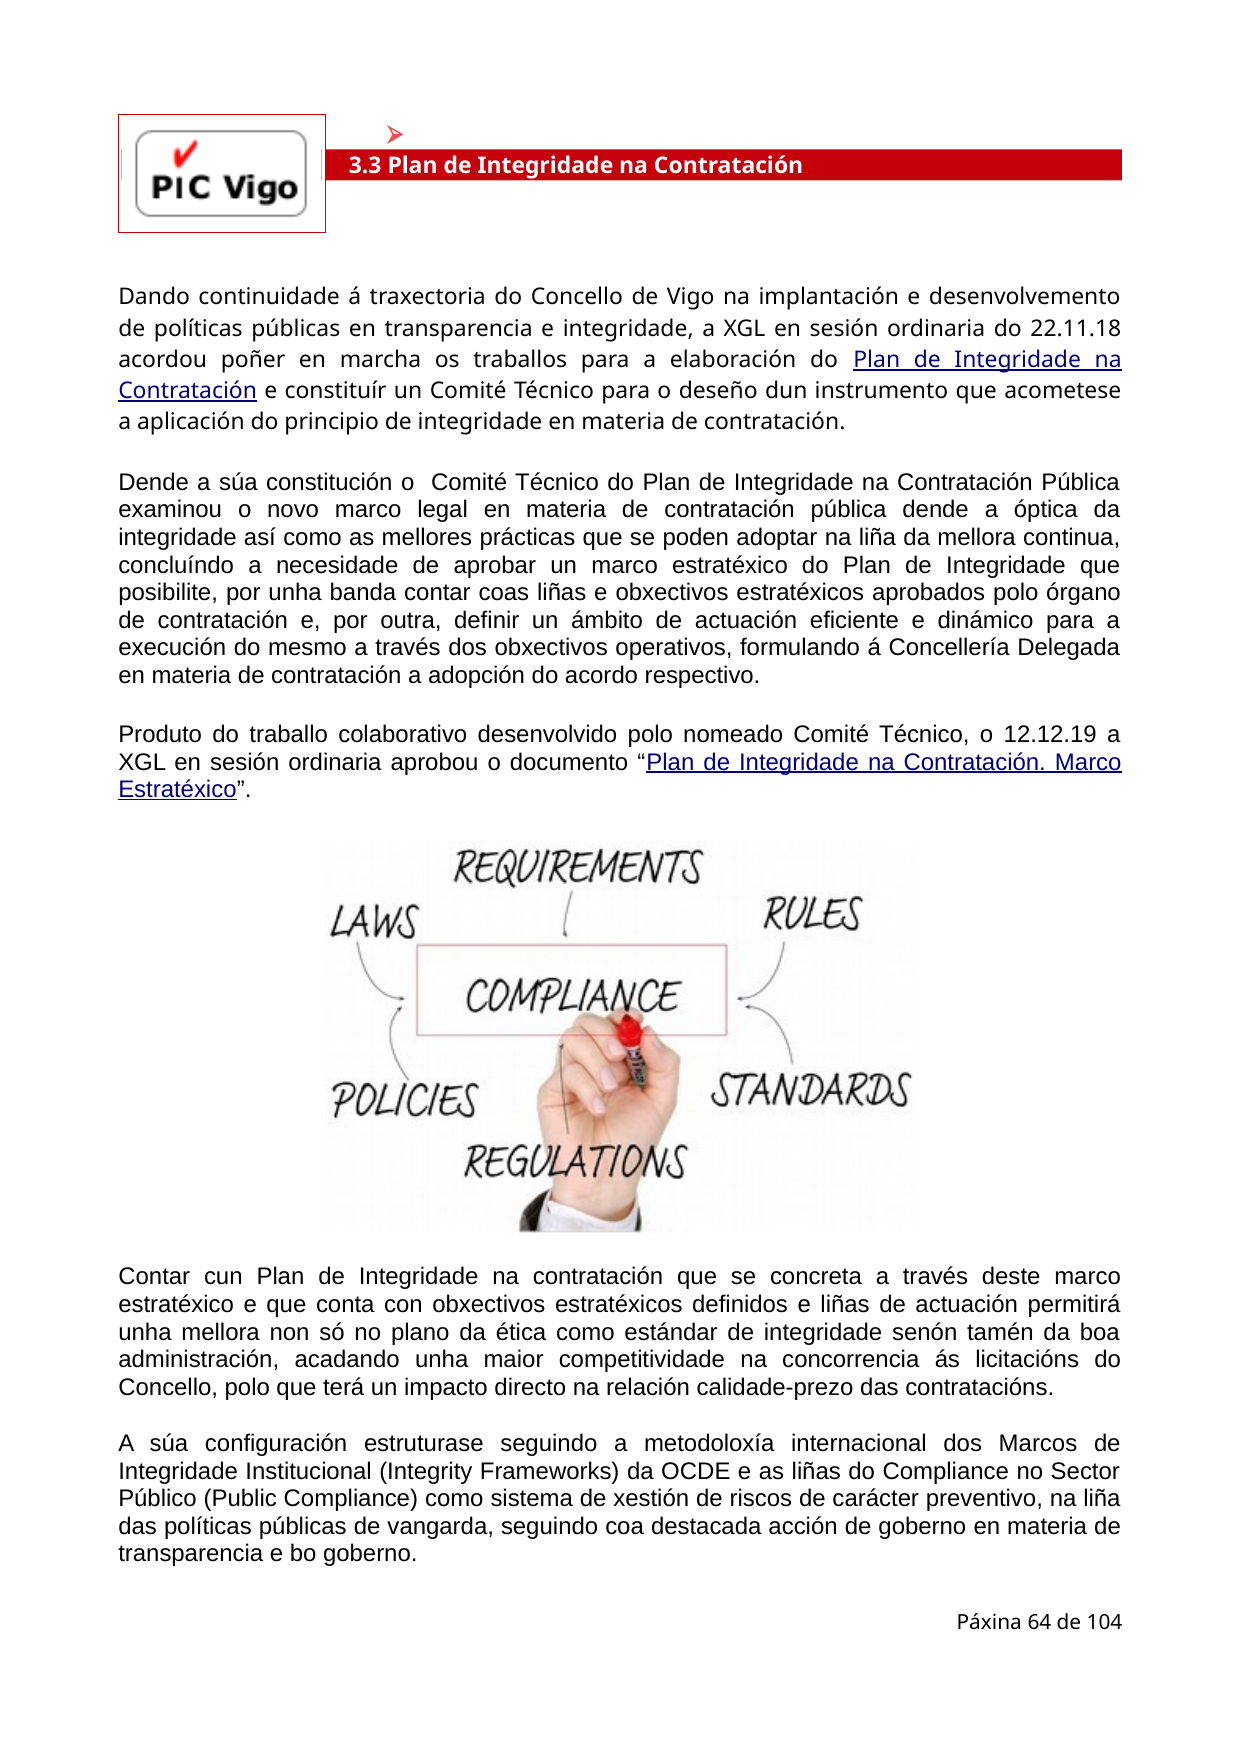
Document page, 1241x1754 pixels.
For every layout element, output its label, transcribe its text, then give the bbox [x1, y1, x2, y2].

text Dando continuidade á traxectoria do Concello de Vigo na implantación e desenvolvemento de políticas públicas en transparencia e integridade, a XGL en sesión ordinaria do 22.11.18 acordou poñer en marcha os traballos para a elaboración do Plan de Integridade na Contratación e constituír un Comité Técnico para o deseño dun instrumento que acometese a aplicación do principio de integridade en materia de contratación. [118, 280, 1122, 436]
list Contar cun Plan de Integridade na contratación que se concreta a través deste marco estratéxico e que conta con obxectivos estratéxicos definidos e liñas de actuación permitirá unha mellora non só no plano da ética como estándar de integridade senón tamén da boa administración, acadando unha maior competitividade na concorrencia ás licitacións do Concello, polo que terá un impacto directo na relación calidade-prezo das contratacións. [118, 1262, 1122, 1400]
picture [121, 116, 322, 230]
list Produto do traballo colaborativo desenvolvido polo nomeado Comité Técnico, o 12.12.19 a XGL en sesión ordinaria aprobou o documento “Plan de Integridade na Contratación. Marco Estratéxico”. [118, 720, 1122, 803]
text 3.3 Plan de Integridade na Contratación [326, 149, 1122, 181]
picture [325, 840, 916, 1234]
list A súa configuración estruturase seguindo a metodoloxía internacional dos Marcos de Integridade Institucional (Integrity Frameworks) da OCDE e as liñas do Compliance no Sector Público (Public Compliance) como sistema de xestión de riscos de carácter preventivo, na liña das políticas públicas de vangarda, seguindo coa destacada acción de goberno en materia de transparencia e bo goberno. [118, 1429, 1122, 1567]
list Dende a súa constitución o Comité Técnico do Plan de Integridade na Contratación Pública examinou o novo marco legal en materia de contratación pública dende a óptica da integridade así como as mellores prácticas que se poden adoptar na liña da mellora continua, concluíndo a necesidade de aprobar un marco estratéxico do Plan de Integridade que posibilite, por unha banda contar coas liñas e obxectivos estratéxicos aprobados polo órgano de contratación e, por outra, definir un ámbito de actuación eficiente e dinámico para a execución do mesmo a través dos obxectivos operativos, formulando á Concellería Delegada en materia de contratación a adopción do acordo respectivo. [118, 468, 1122, 688]
